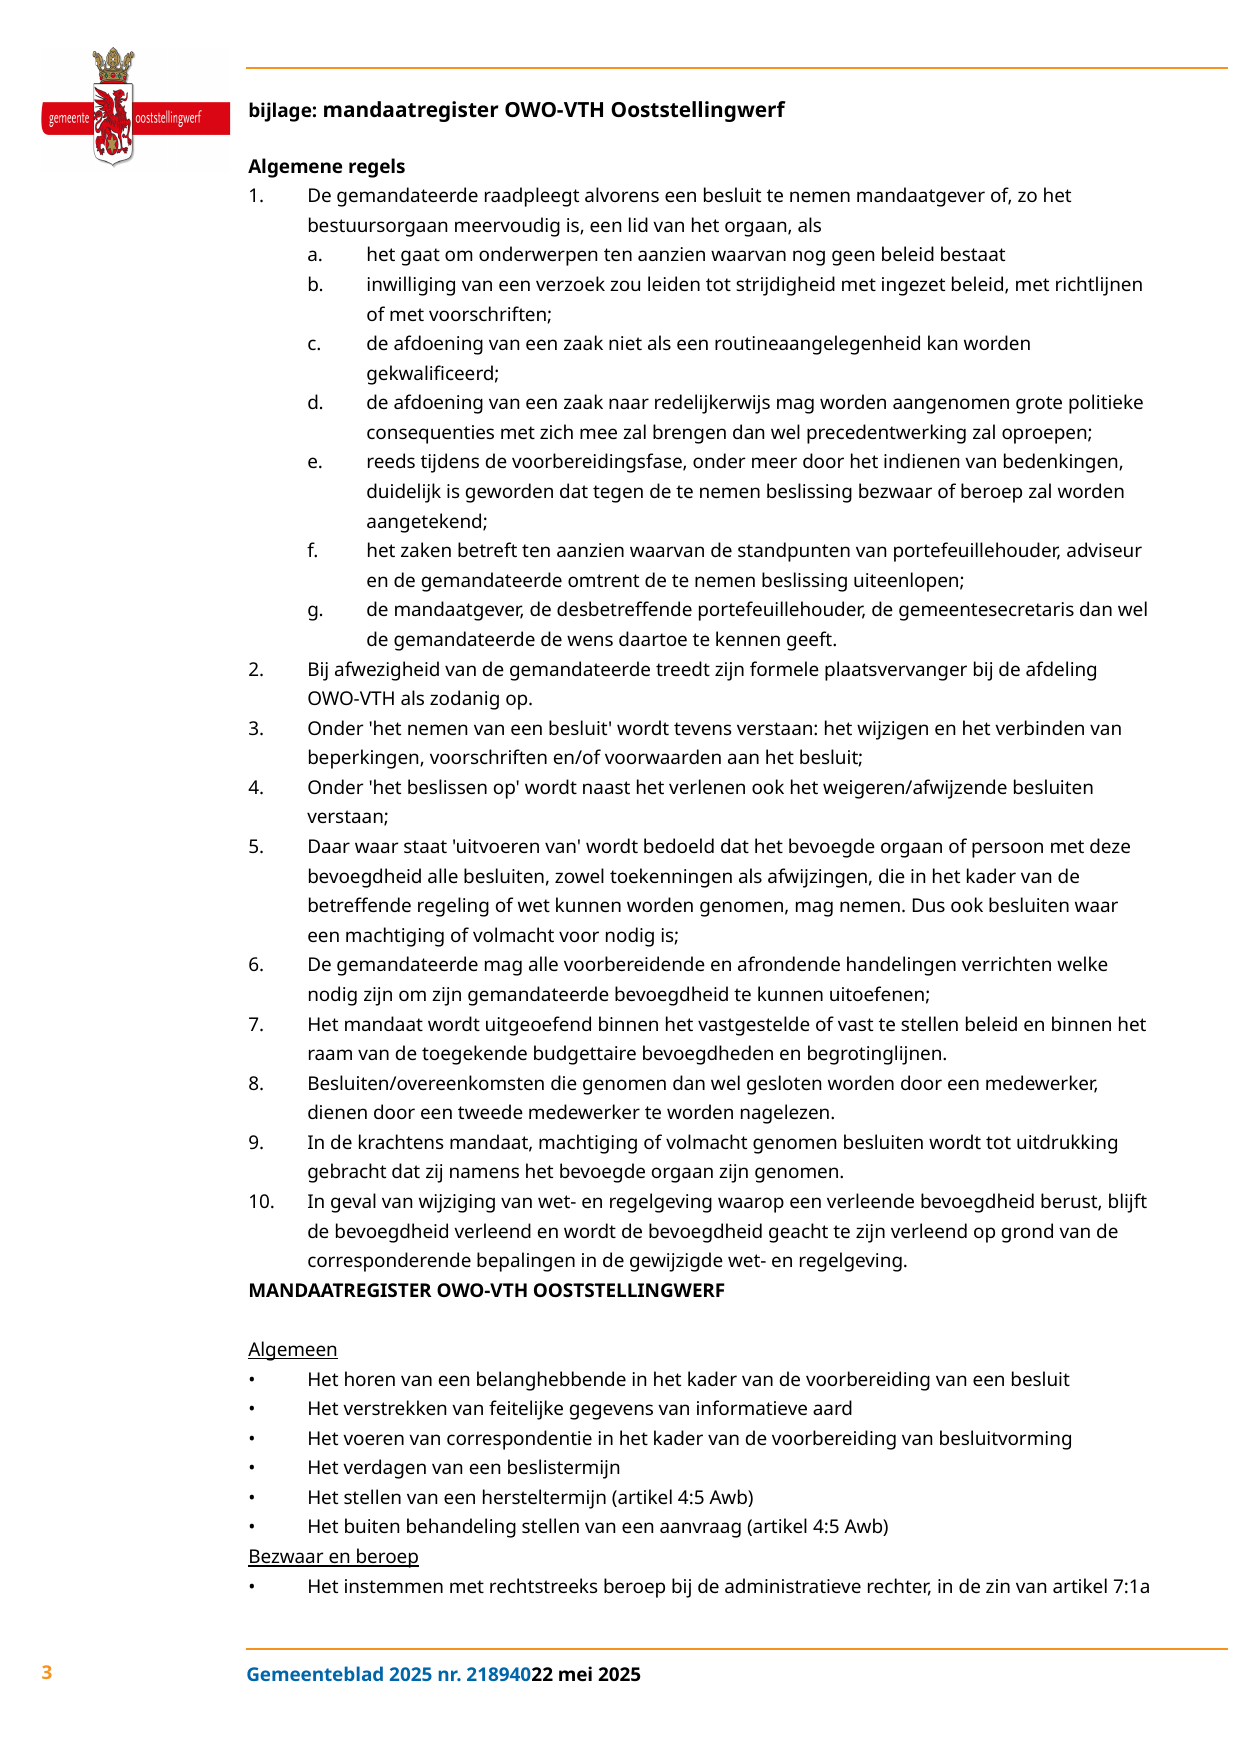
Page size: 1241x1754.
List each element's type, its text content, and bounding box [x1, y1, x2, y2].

list het zaken betreft ten aanzien waarvan de standpunten van portefeuillehouder, adviseur en de gemandateerde omtrent de te nemen beslissing uiteenlopen; [307, 537, 1152, 593]
list de mandaatgever, de desbetreffende portefeuillehouder, de gemeentesecretaris dan wel de gemandateerde de wens daartoe te kennen geeft. [307, 597, 1152, 652]
text Bezwaar en beroep [248, 1543, 1152, 1569]
list Het buiten behandeling stellen van een aanvraag (artikel 4:5 Awb) [248, 1514, 1152, 1539]
list Het stellen van een hersteltermijn (artikel 4:5 Awb) [248, 1484, 1152, 1510]
list Het verstrekken van feitelijke gegevens van informatieve aard [248, 1395, 1152, 1421]
list In geval van wijziging van wet- en regelgeving waarop een verleende bevoegdheid berust, blijft de bevoegdheid verleend en wordt de bevoegdheid geacht te zijn verleend op grond van de corresponderende bepalingen in de gewijzigde wet- en regelgeving. [248, 1188, 1152, 1273]
list Het horen van een belanghebbende in het kader van de voorbereiding van een besluit [248, 1366, 1152, 1392]
list de afdoening van een zaak niet als een routineaangelegenheid kan worden gekwalificeerd; [307, 330, 1152, 386]
list Het verdagen van een beslistermijn [248, 1454, 1152, 1480]
list Bij afwezigheid van de gemandateerde treedt zijn formele plaatsvervanger bij de afdeling OWO-VTH als zodanig op. [248, 656, 1152, 711]
list inwilliging van een verzoek zou leiden tot strijdigheid met ingezet beleid, met richtlijnen of met voorschriften; [307, 271, 1152, 327]
list Onder 'het nemen van een besluit' wordt tevens verstaan: het wijzigen en het verbinden van beperkingen, voorschriften en/of voorwaarden aan het besluit; [248, 715, 1152, 770]
list Het voeren van correspondentie in het kader van de voorbereiding van besluitvorming [248, 1425, 1152, 1451]
list de afdoening van een zaak naar redelijkerwijs mag worden aangenomen grote politieke consequenties met zich mee zal brengen dan wel precedentwerking zal oproepen; [307, 389, 1152, 445]
list De gemandateerde mag alle voorbereidende en afrondende handelingen verrichten welke nodig zijn om zijn gemandateerde bevoegdheid te kunnen uitoefenen; [248, 952, 1152, 1007]
list reeds tijdens de voorbereidingsfase, onder meer door het indienen van bedenkingen, duidelijk is geworden dat tegen de te nemen beslissing bezwaar of beroep zal worden aangetekend; [307, 449, 1152, 534]
text Algemene regels [248, 153, 1152, 179]
picture [41, 47, 231, 172]
list het gaat om onderwerpen ten aanzien waarvan nog geen beleid bestaat [307, 242, 1152, 267]
text Algemeen [248, 1336, 1152, 1362]
list Onder 'het beslissen op' wordt naast het verlenen ook het weigeren/afwijzende besluiten verstaan; [248, 774, 1152, 829]
text bijlage: mandaatregister OWO-VTH Ooststellingwerf [248, 95, 1152, 123]
list In de krachtens mandaat, machtiging of volmacht genomen besluiten wordt tot uitdrukking gebracht dat zij namens het bevoegde orgaan zijn genomen. [248, 1129, 1152, 1184]
list Besluiten/overeenkomsten die genomen dan wel gesloten worden door een medewerker, dienen door een tweede medewerker te worden nagelezen. [248, 1070, 1152, 1125]
list De gemandateerde raadpleegt alvorens een besluit te nemen mandaatgever of, zo het bestuursorgaan meervoudig is, een lid van het orgaan, als [248, 182, 1152, 238]
list Het mandaat wordt uitgeoefend binnen het vastgestelde of vast te stellen beleid en binnen het raam van de toegekende budgettaire bevoegdheden en begrotinglijnen. [248, 1011, 1152, 1066]
list Het instemmen met rechtstreeks beroep bij de administratieve rechter, in de zin van artikel 7:1a Awb [248, 1573, 1152, 1599]
list Daar waar staat 'uitvoeren van' wordt bedoeld dat het bevoegde orgaan of persoon met deze bevoegdheid alle besluiten, zowel toekenningen als afwijzingen, die in het kader van de betreffende regeling of wet kunnen worden genomen, mag nemen. Dus ook besluiten waar een machtiging of volmacht voor nodig is; [248, 833, 1152, 948]
text MANDAATREGISTER OWO-VTH OOSTSTELLINGWERF [248, 1277, 1152, 1303]
